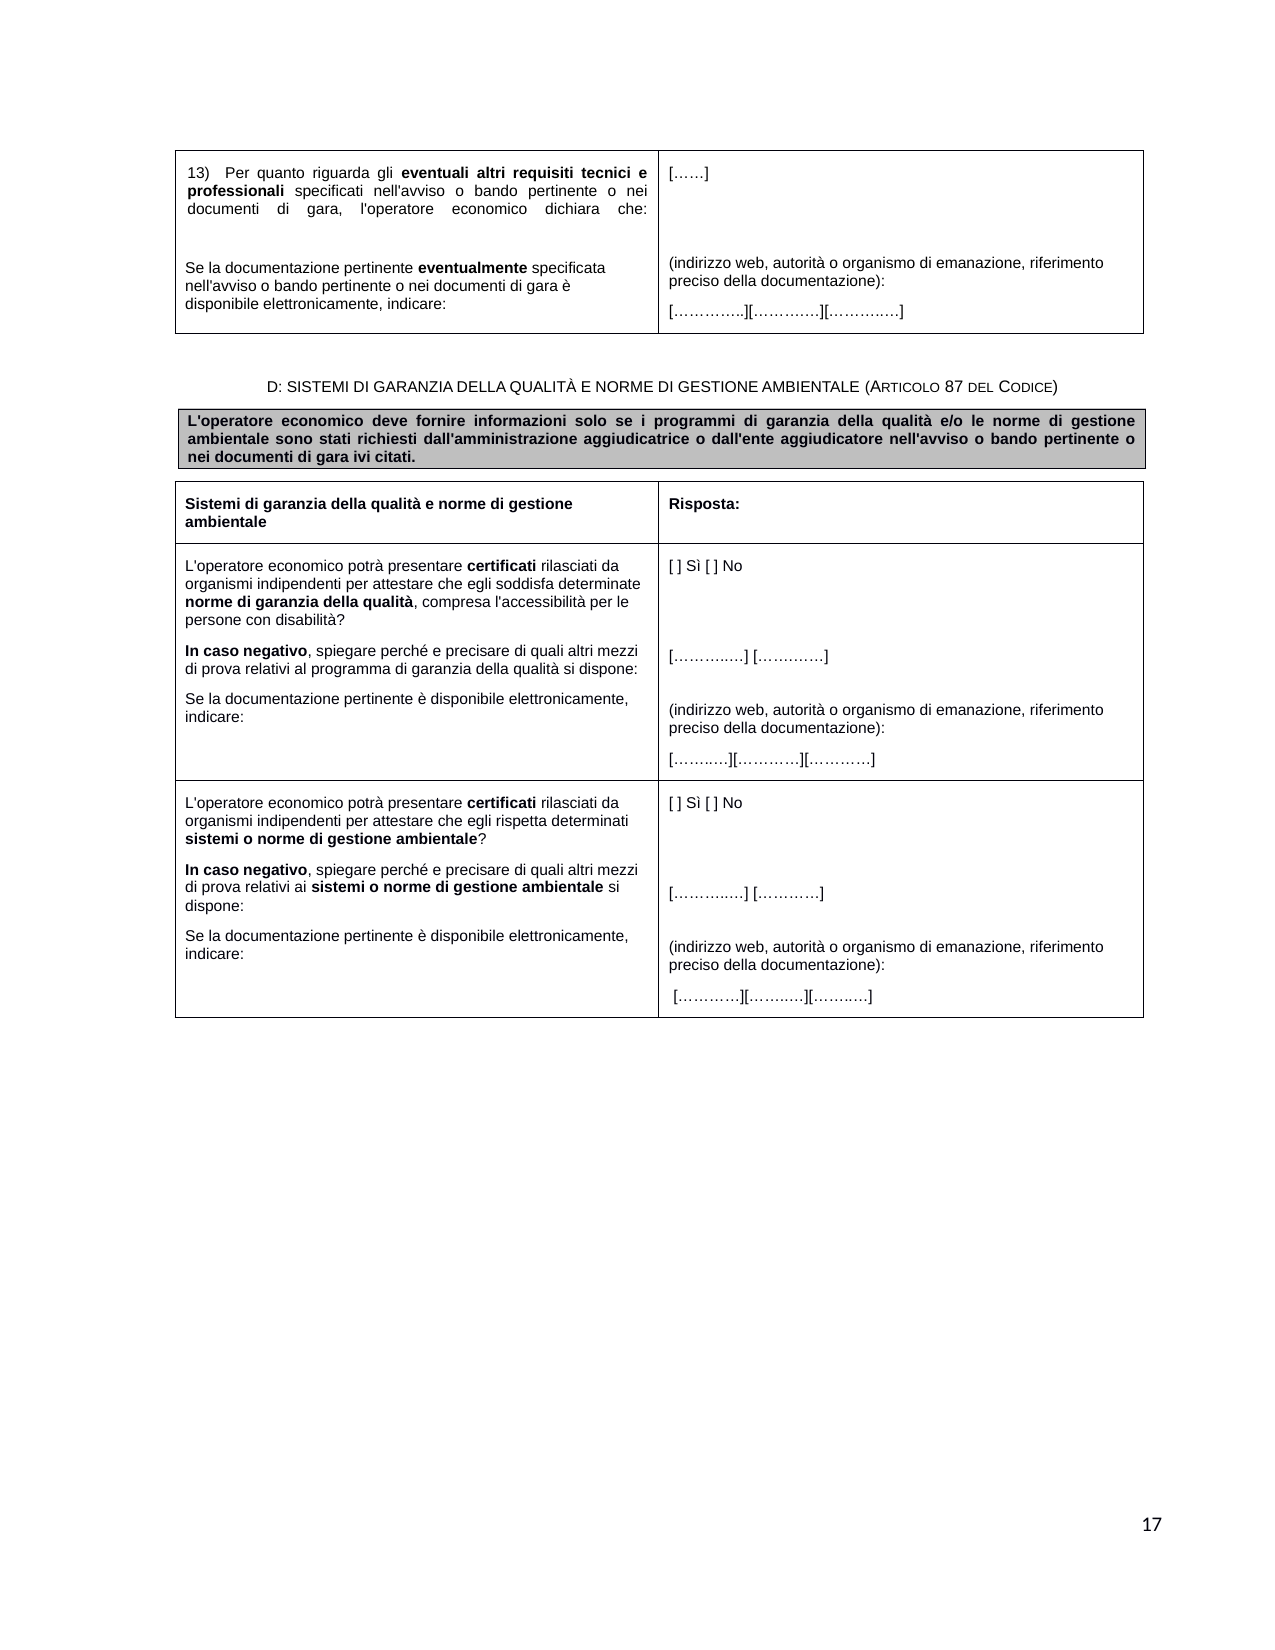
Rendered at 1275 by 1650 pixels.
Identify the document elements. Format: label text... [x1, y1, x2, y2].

table_cell [ ] Sì [ ] No [………..…] […………] (indirizzo web, autorità o organismo di emanazione, riferimento preciso della documentazione): […………][……..…][……..…] [659, 781, 1143, 1017]
table_header Risposta: [659, 482, 1143, 543]
table_cell L'operatore economico potrà presentare certificati rilasciati da organismi indipendenti per attestare che egli soddisfa determinate norme di garanzia della qualità, compresa l'accessibilità per le persone con disabilità? In caso negativo, spiegare perché e precisare di quali altri mezzi di prova relativi al programma di garanzia della qualità si dispone: Se la documentazione pertinente è disponibile elettronicamente, indicare: [176, 544, 658, 780]
text L'operatore economico deve fornire informazioni solo se i programmi di garanzia della qualità e/o le norme di gestione ambientale sono stati richiesti dall'amministrazione aggiudicatrice o dall'ente aggiudicatore nell'avviso o bando pertinente o nei documenti di gara ivi citati. [179, 410, 1145, 468]
table_cell L'operatore economico potrà presentare certificati rilasciati da organismi indipendenti per attestare che egli rispetta determinati sistemi o norme di gestione ambientale? In caso negativo, spiegare perché e precisare di quali altri mezzi di prova relativi ai sistemi o norme di gestione ambientale si dispone: Se la documentazione pertinente è disponibile elettronicamente, indicare: [176, 781, 658, 1017]
table_cell [……] (indirizzo web, autorità o organismo di emanazione, riferimento preciso della documentazione): […………..][……….…][………..…] [659, 151, 1143, 333]
table_header Sistemi di garanzia della qualità e norme di gestione ambientale [176, 482, 658, 543]
title D: SISTEMI di garanzia della qualità e norme di gestione ambientale (Articolo 87 del Codice) [187, 377, 1137, 396]
table_cell 13) Per quanto riguarda gli eventuali altri requisiti tecnici e professionali specificati nell'avviso o bando pertinente o nei documenti di gara, l'operatore economico dichiara che: Se la documentazione pertinente eventualmente specificata nell'avviso o bando pertinente o nei documenti di gara è disponibile elettronicamente, indicare: [176, 151, 658, 333]
table_cell [ ] Sì [ ] No [………..…] […….……] (indirizzo web, autorità o organismo di emanazione, riferimento preciso della documentazione): [……..…][…………][…………] [659, 544, 1143, 780]
